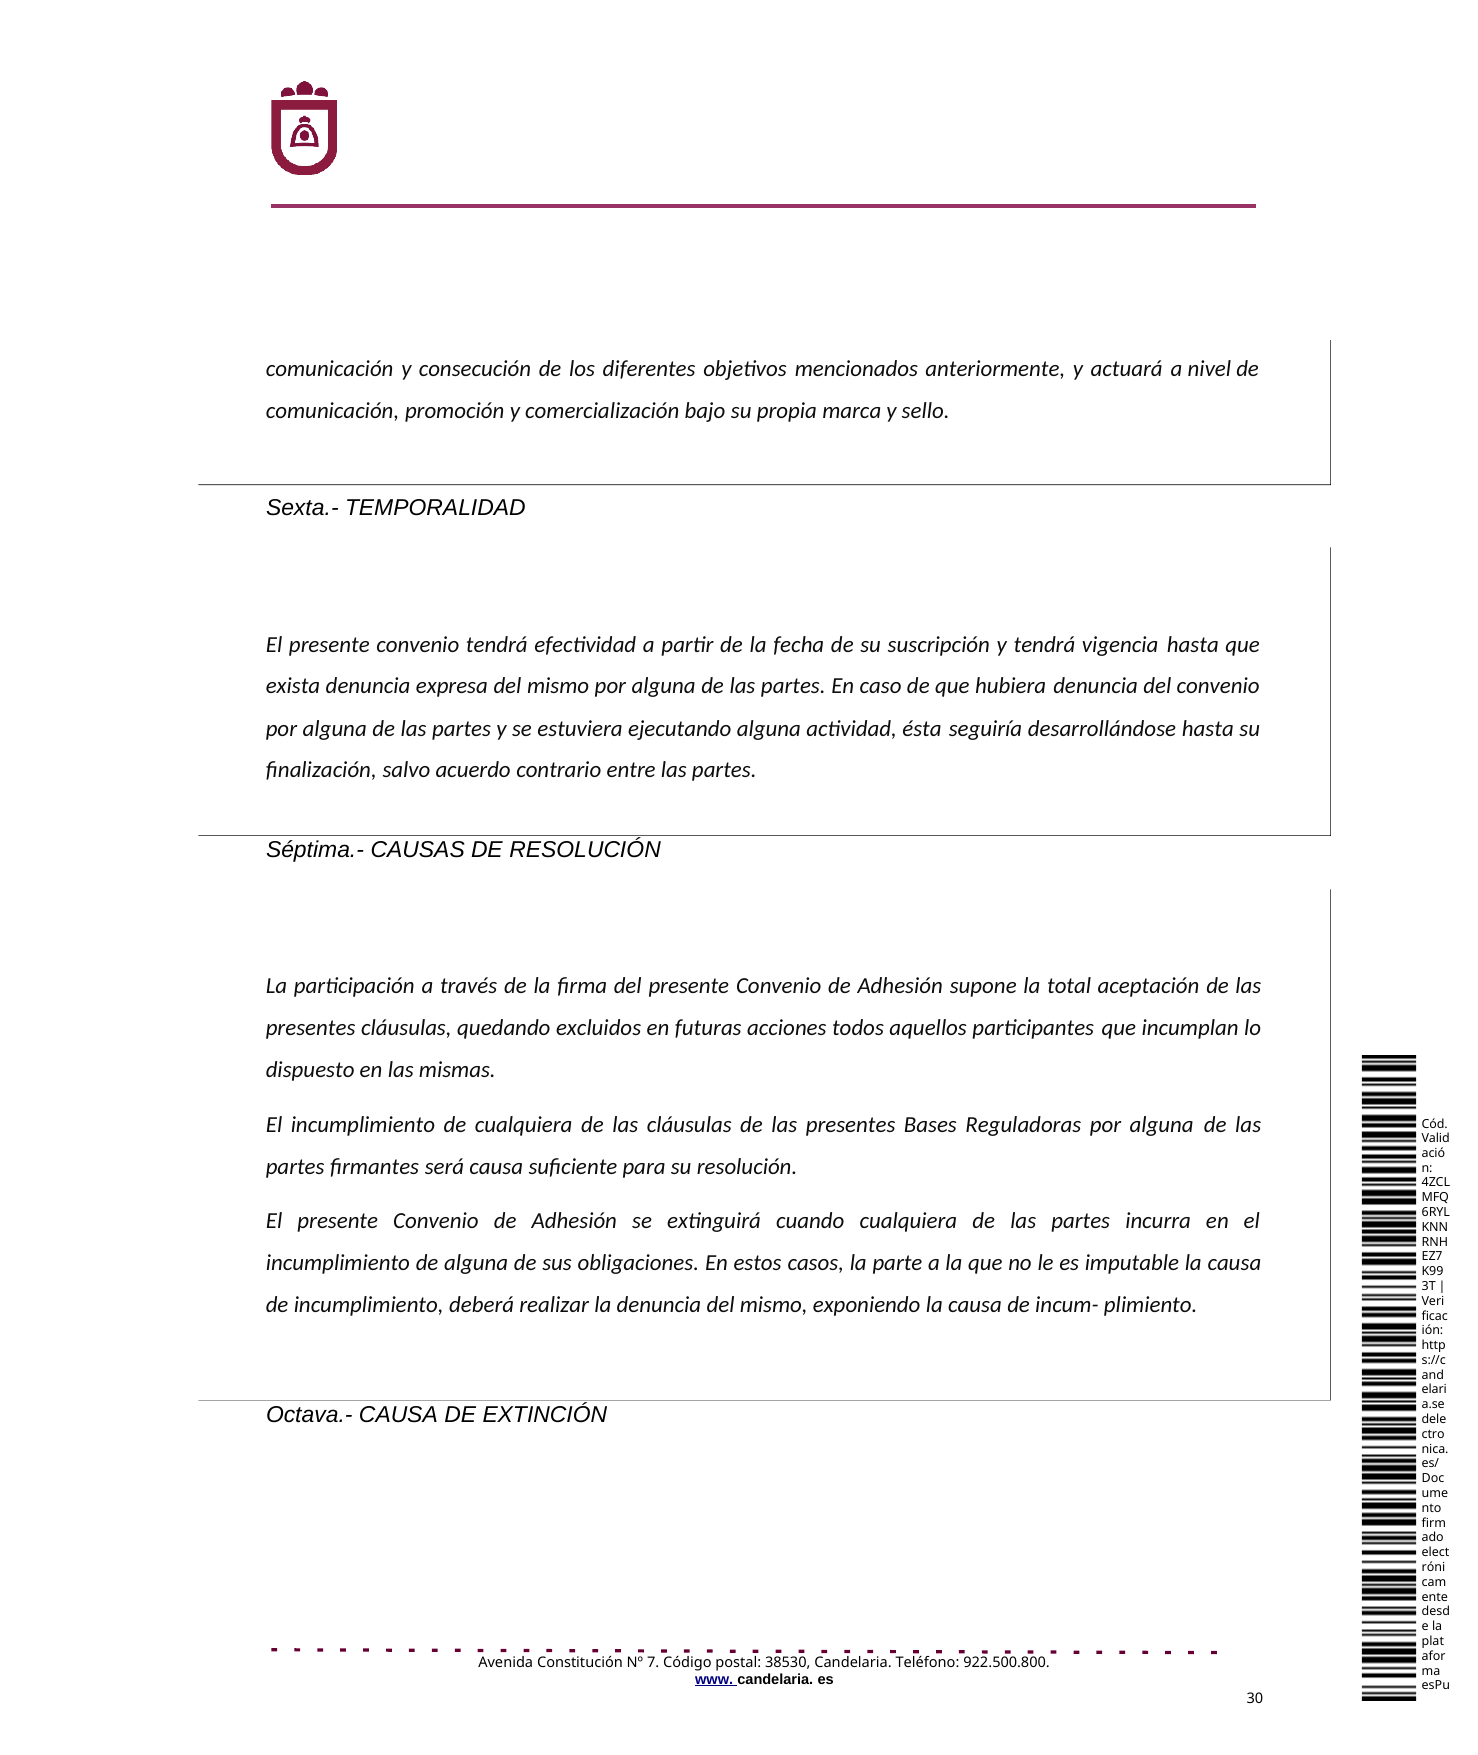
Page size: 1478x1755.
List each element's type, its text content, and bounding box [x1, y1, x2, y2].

text Séptima.- CAUSAS DE RESOLUCIÓN [266, 556, 1427, 862]
text Octava.- CAUSA DE EXTINCIÓN [266, 898, 1427, 1427]
text Cód. Validación: 4ZCLMFQ6RYLKNNRNHEZ7K993T | Verificación: https://candelaria.sedelectronica.es/ Documento firmado electrónicamente desde la plataforma esPublico Gestiona | Página 30 de 55 [1421, 1117, 1450, 1694]
text www. candelaria. es [265, 1671, 1263, 1687]
text Avenida Constitución Nº 7. Código postal: 38530, Candelaria. Teléfono: 922.500.800. [265, 1650, 1263, 1671]
text Sexta.- TEMPORALIDAD [266, 494, 1427, 521]
text 30 [37, 1688, 1263, 1708]
